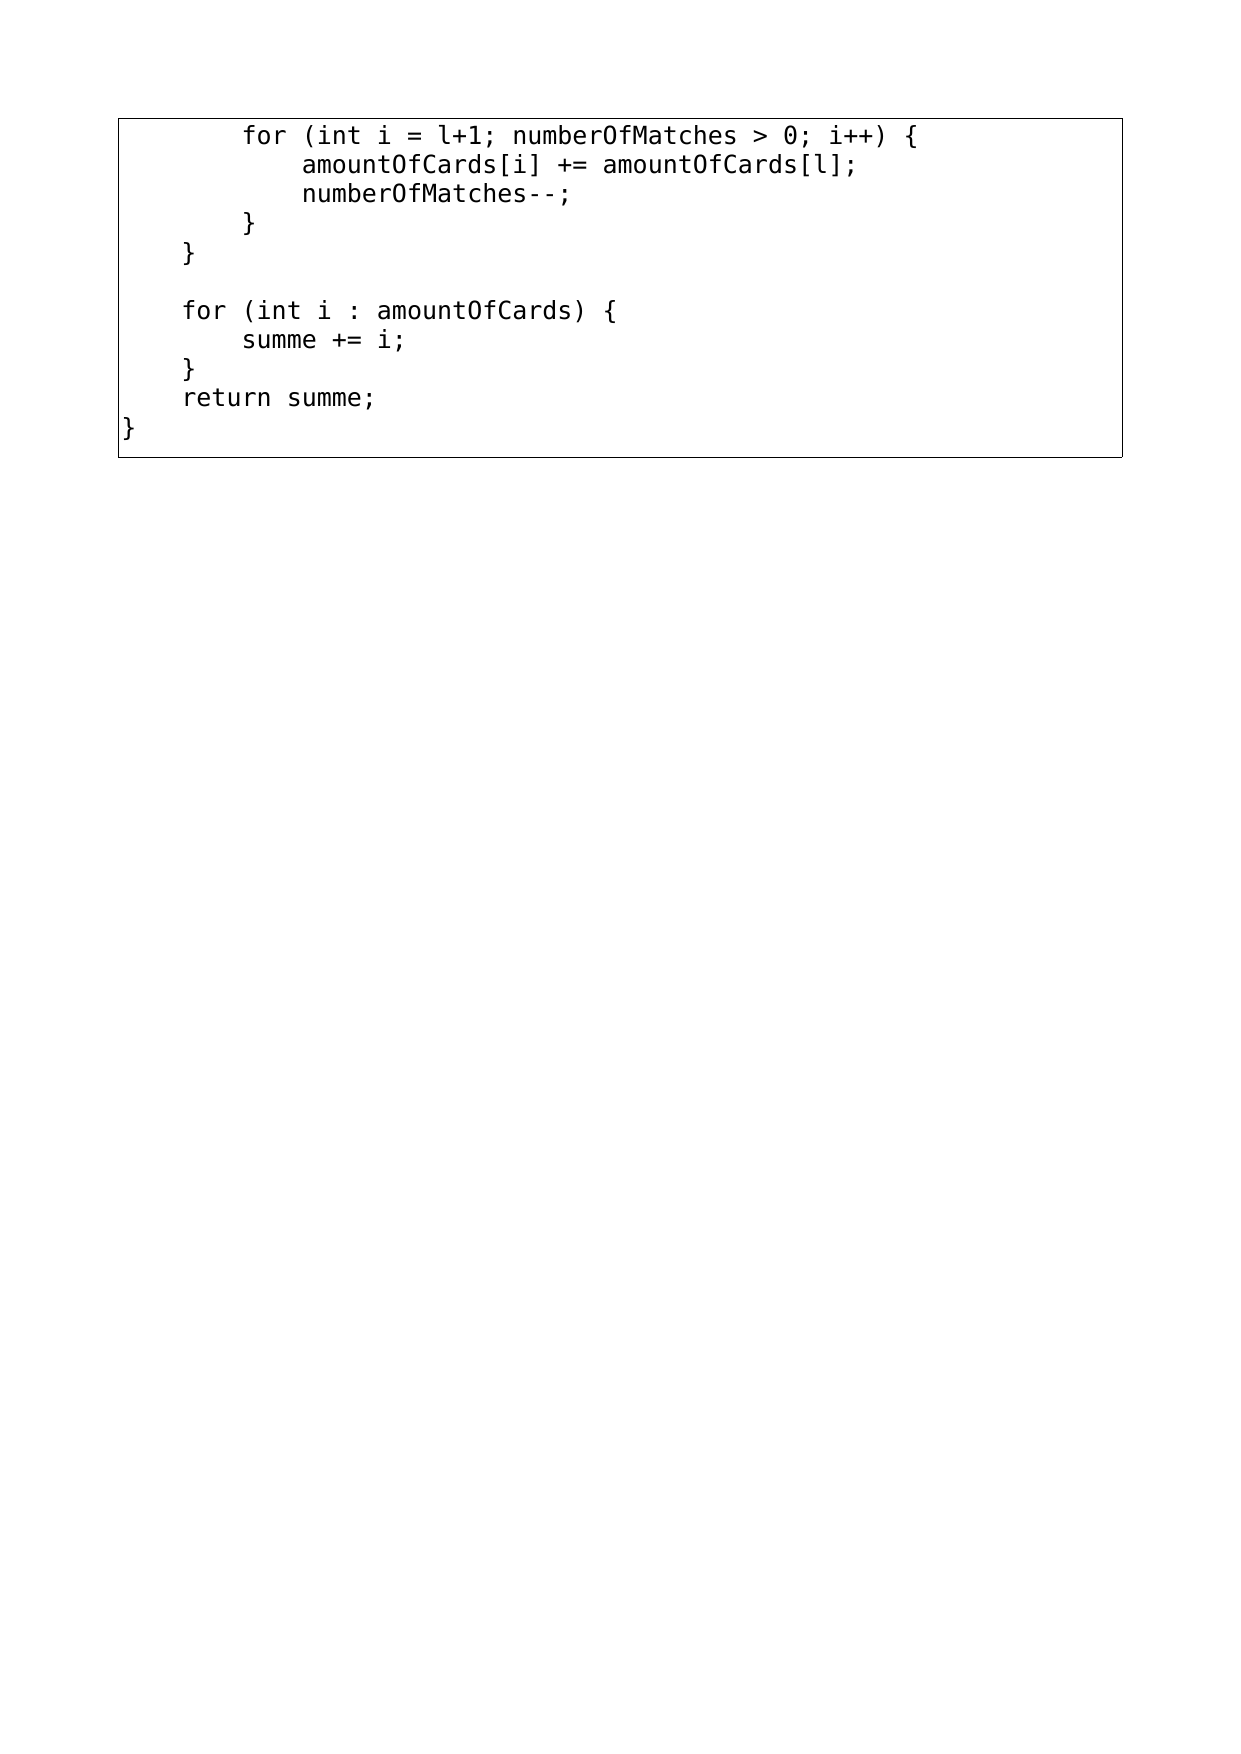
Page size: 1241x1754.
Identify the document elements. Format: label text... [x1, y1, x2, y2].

table_header for (int i = l+1; numberOfMatches > 0; i++) { amountOfCards[i] += amountOfCards[l]; numberOfMatches--; } } for (int i : amountOfCards) { summe += i; } return summe; } [119, 119, 1122, 457]
